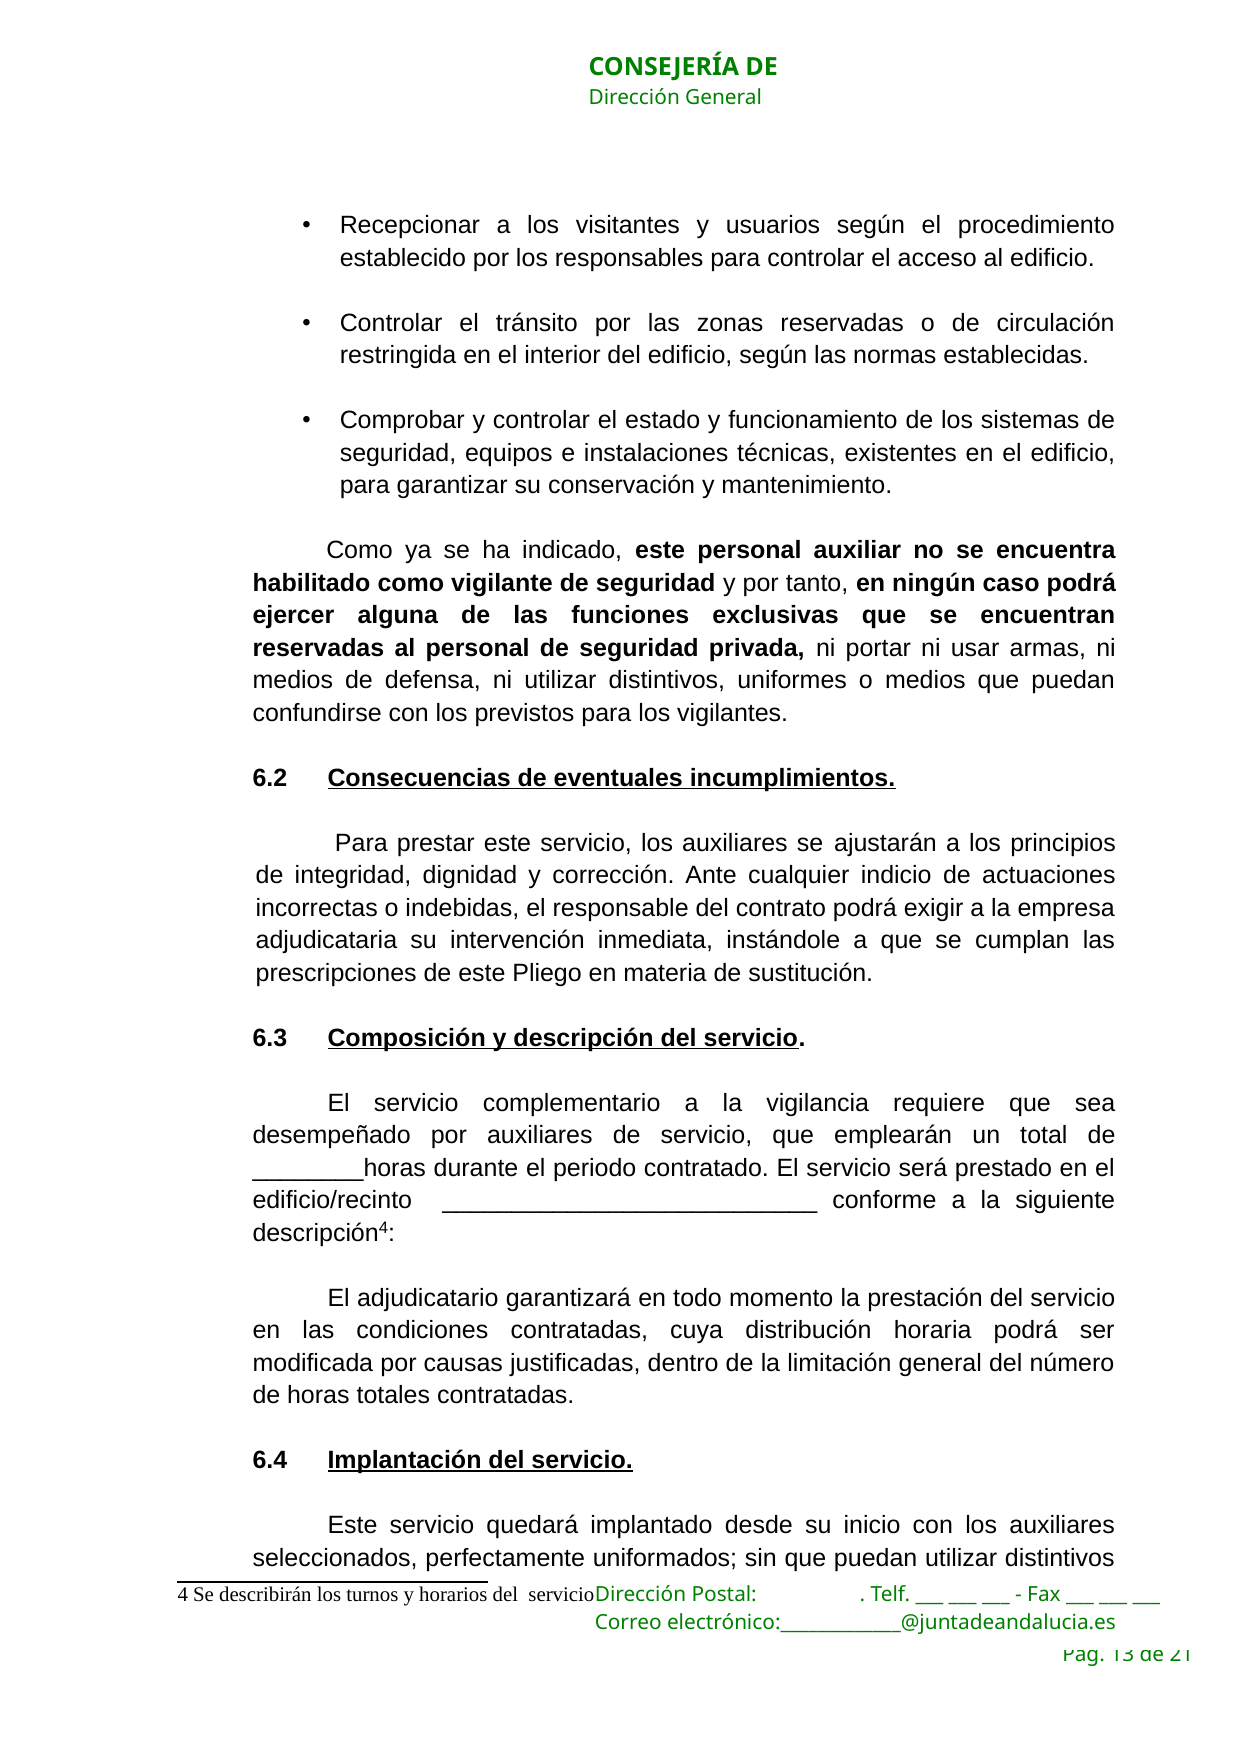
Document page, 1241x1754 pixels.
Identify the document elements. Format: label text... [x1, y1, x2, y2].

text 6.4 Implantación del servicio. [252, 1442, 1116, 1474]
text Este servicio quedará implantado desde su inicio con los auxiliares seleccionados, perfectamente uniformados; sin que puedan utilizar distintivos [252, 1507, 1116, 1572]
list Controlar el tránsito por las zonas reservadas o de circulación restringida en el interior del edificio, según las normas establecidas. [302, 304, 1116, 369]
text 6.2 Consecuencias de eventuales incumplimientos. [252, 759, 1116, 792]
text Se describirán los turnos y horarios del servicio a prestar en los edificios durante el periodo contratado. [177, 1582, 594, 1606]
text El servicio complementario a la vigilancia requiere que sea desempeñado por auxiliares de servicio, que emplearán un total de ________horas durante el periodo contratado. El servicio será prestado en el edificio/recinto ___________________________ conforme a la siguiente descripción: [252, 1084, 1116, 1247]
text 6.3 Composición y descripción del servicio. [252, 1019, 1116, 1052]
text Como ya se ha indicado, este personal auxiliar no se encuentra habilitado como vigilante de seguridad y por tanto, en ningún caso podrá ejercer alguna de las funciones exclusivas que se encuentran reservadas al personal de seguridad privada, ni portar ni usar armas, ni medios de defensa, ni utilizar distintivos, uniformes o medios que puedan confundirse con los previstos para los vigilantes. [252, 532, 1116, 727]
text El adjudicatario garantizará en todo momento la prestación del servicio en las condiciones contratadas, cuya distribución horaria podrá ser modificada por causas justificadas, dentro de la limitación general del número de horas totales contratadas. [252, 1279, 1116, 1409]
list Recepcionar a los visitantes y usuarios según el procedimiento establecido por los responsables para controlar el acceso al edificio. [302, 207, 1116, 272]
list Comprobar y controlar el estado y funcionamiento de los sistemas de seguridad, equipos e instalaciones técnicas, existentes en el edificio, para garantizar su conservación y mantenimiento. [302, 402, 1116, 499]
text Para prestar este servicio, los auxiliares se ajustarán a los principios de integridad, dignidad y corrección. Ante cualquier indicio de actuaciones incorrectas o indebidas, el responsable del contrato podrá exigir a la empresa adjudicataria su intervención inmediata, instándole a que se cumplan las prescripciones de este Pliego en materia de sustitución. [255, 824, 1116, 987]
